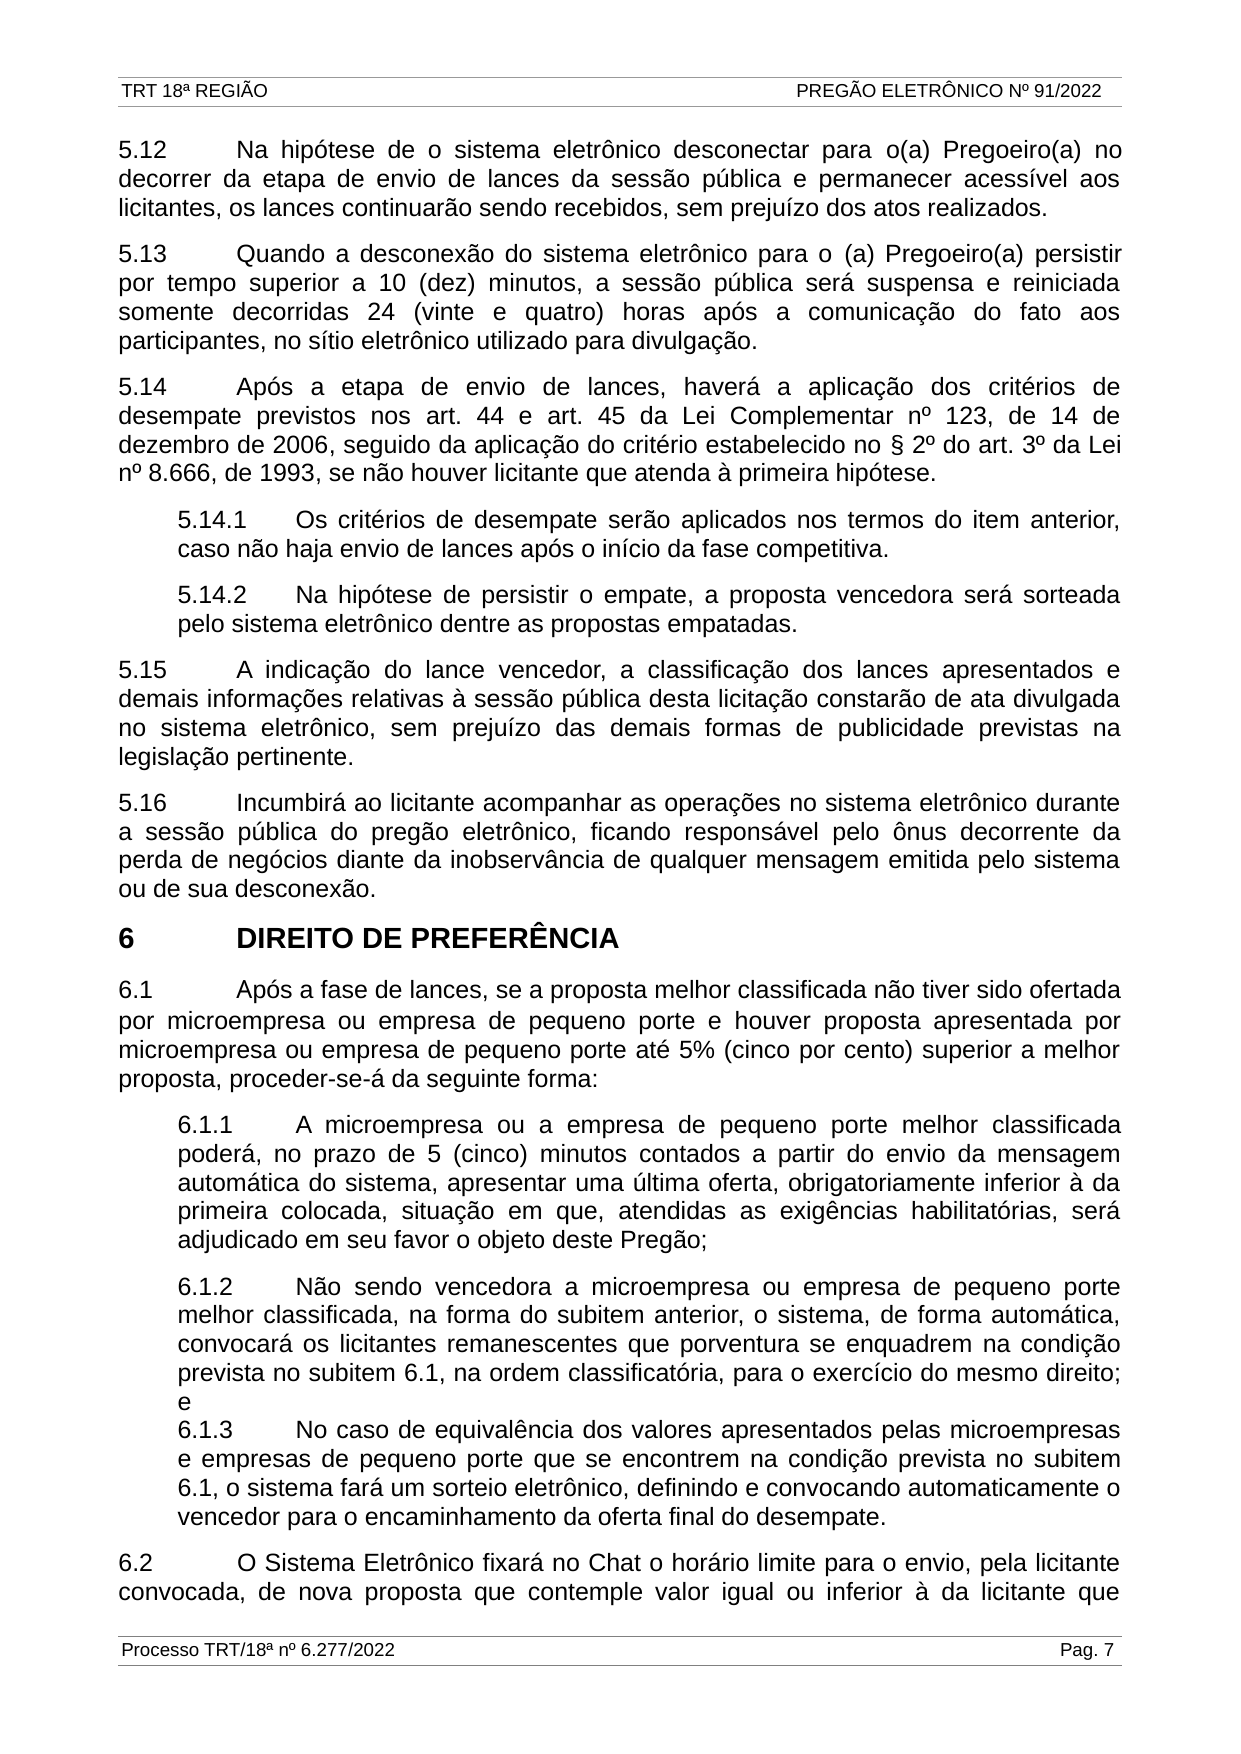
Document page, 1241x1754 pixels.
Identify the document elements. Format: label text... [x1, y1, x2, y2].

text 6.2 O Sistema Eletrônico fixará no Chat o horário limite para o envio, pela licitante convocada, de nova proposta que contemple valor igual ou inferior à da licitante que [118, 1548, 1122, 1605]
text 5.16 Incumbirá ao licitante acompanhar as operações no sistema eletrônico durante a sessão pública do pregão eletrônico, ficando responsável pelo ônus decorrente da perda de negócios diante da inobservância de qualquer mensagem emitida pelo sistema ou de sua desconexão. [118, 788, 1122, 903]
text 6.1.1 A microempresa ou a empresa de pequeno porte melhor classificada poderá, no prazo de 5 (cinco) minutos contados a partir do envio da mensagem automática do sistema, apresentar uma última oferta, obrigatoriamente inferior à da primeira colocada, situação em que, atendidas as exigências habilitatórias, será adjudicado em seu favor o objeto deste Pregão; [177, 1110, 1122, 1254]
list 6.1.3 No caso de equivalência dos valores apresentados pelas microempresas e empresas de pequeno porte que se encontrem na condição prevista no subitem 6.1, o sistema fará um sorteio eletrônico, definindo e convocando automaticamente o vencedor para o encaminhamento da oferta final do desempate. [177, 1415, 1122, 1530]
text 6.1 Após a fase de lances, se a proposta melhor classificada não tiver sido ofertada por microempresa ou empresa de pequeno porte e houver proposta apresentada por microempresa ou empresa de pequeno porte até 5% (cinco por cento) superior a melhor proposta, proceder-se-á da seguinte forma: [118, 972, 1122, 1092]
text 5.14.2 Na hipótese de persistir o empate, a proposta vencedora será sorteada pelo sistema eletrônico dentre as propostas empatadas. [177, 580, 1122, 638]
text 5.15 A indicação do lance vencedor, a classificação dos lances apresentados e demais informações relativas à sessão pública desta licitação constarão de ata divulgada no sistema eletrônico, sem prejuízo das demais formas de publicidade previstas na legislação pertinente. [118, 655, 1122, 770]
text 6.1.2 Não sendo vencedora a microempresa ou empresa de pequeno porte melhor classificada, na forma do subitem anterior, o sistema, de forma automática, convocará os licitantes remanescentes que porventura se enquadrem na condição prevista no subitem 6.1, na ordem classificatória, para o exercício do mesmo direito; e [177, 1271, 1122, 1415]
text 6 DIREITO DE PREFERÊNCIA [118, 921, 1122, 954]
text 5.14.1 Os critérios de desempate serão aplicados nos termos do item anterior, caso não haja envio de lances após o início da fase competitiva. [177, 505, 1122, 562]
text 5.14 Após a etapa de envio de lances, haverá a aplicação dos critérios de desempate previstos nos art. 44 e art. 45 da Lei Complementar nº 123, de 14 de dezembro de 2006, seguido da aplicação do critério estabelecido no § 2º do art. 3º da Lei nº 8.666, de 1993, se não houver licitante que atenda à primeira hipótese. [118, 372, 1122, 487]
text 5.12 Na hipótese de o sistema eletrônico desconectar para o(a) Pregoeiro(a) no decorrer da etapa de envio de lances da sessão pública e permanecer acessível aos licitantes, os lances continuarão sendo recebidos, sem prejuízo dos atos realizados. [118, 136, 1122, 222]
text 5.13 Quando a desconexão do sistema eletrônico para o (a) Pregoeiro(a) persistir por tempo superior a 10 (dez) minutos, a sessão pública será suspensa e reiniciada somente decorridas 24 (vinte e quatro) horas após a comunicação do fato aos participantes, no sítio eletrônico utilizado para divulgação. [118, 239, 1122, 354]
